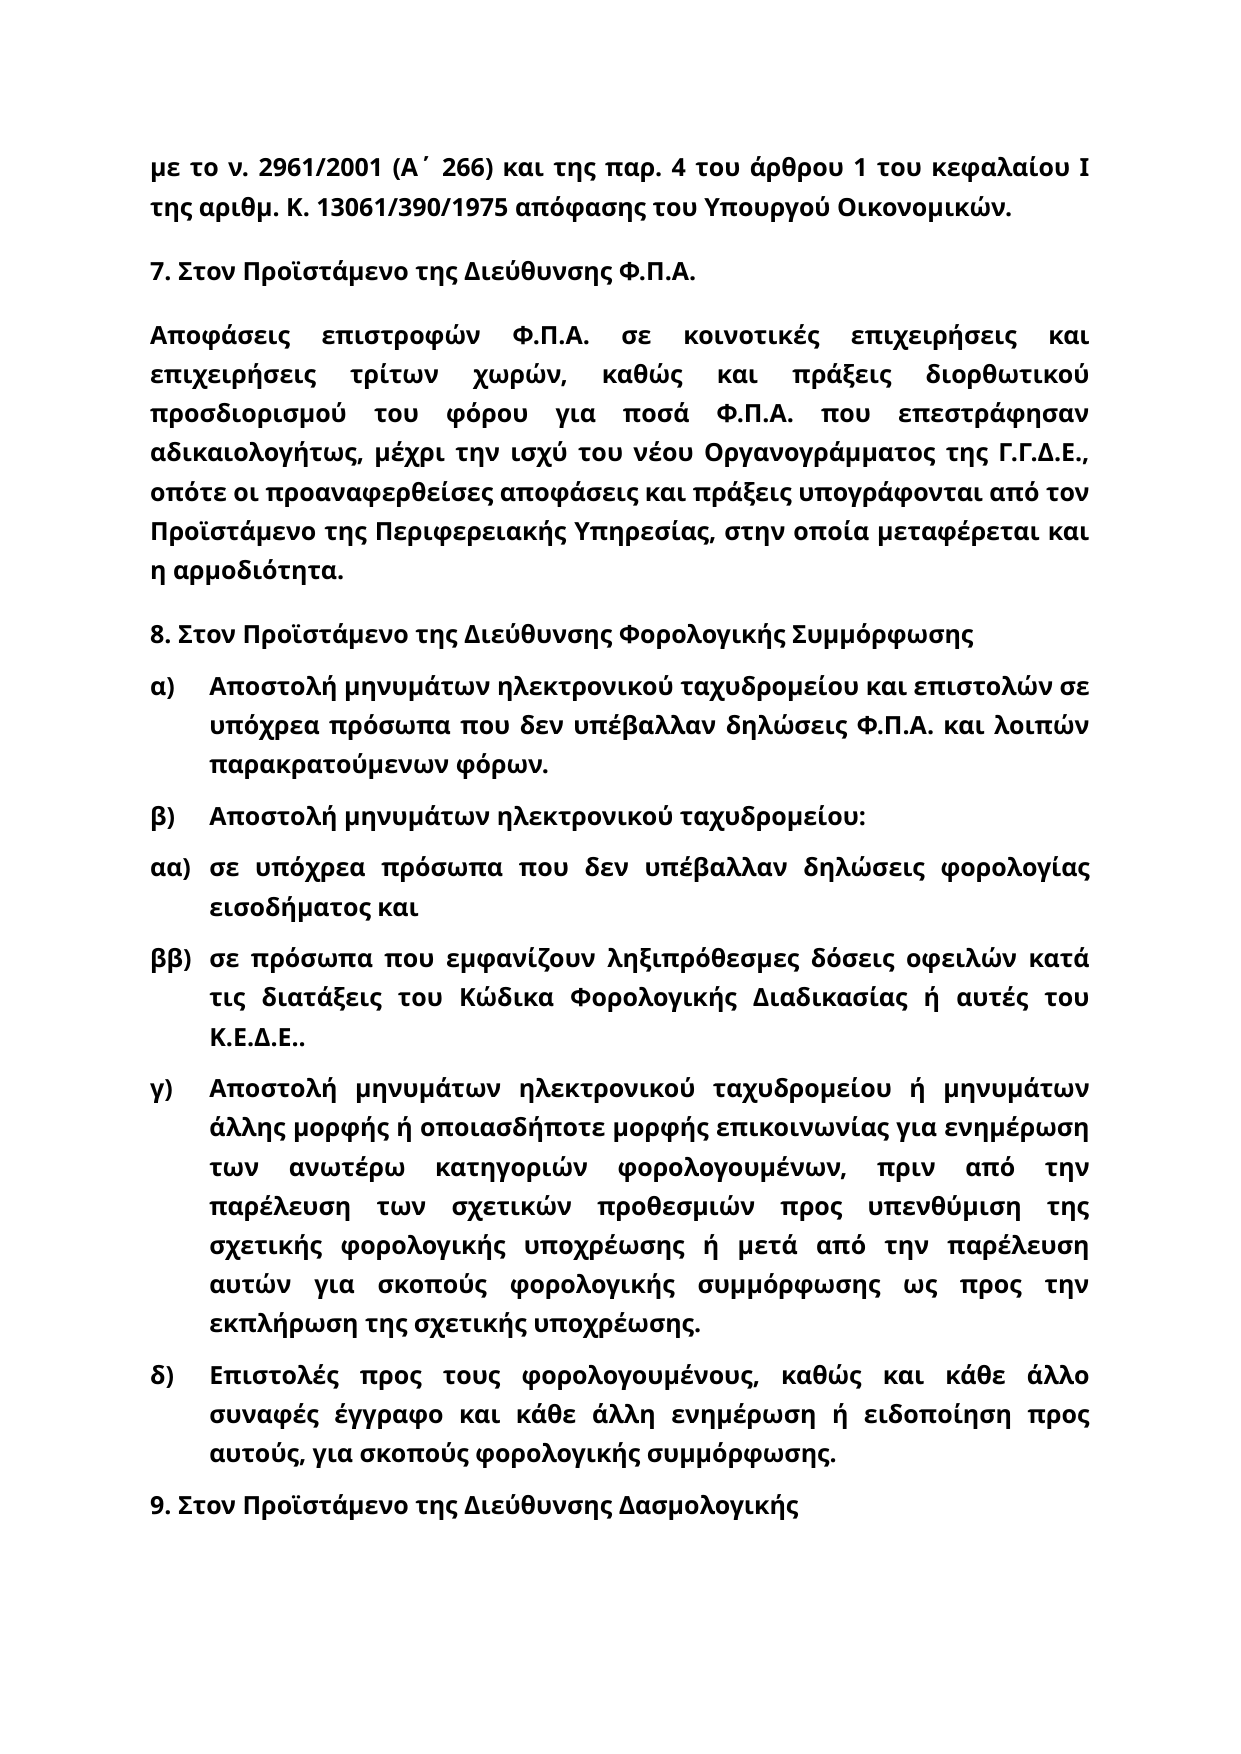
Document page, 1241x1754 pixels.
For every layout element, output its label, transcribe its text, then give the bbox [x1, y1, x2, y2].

text Αποφάσεις επιστροφών Φ.Π.Α. σε κοινοτικές επιχειρήσεις και επιχειρήσεις τρίτων χωρών, καθώς και πράξεις διορθωτικού προσδιορισμού του φόρου για ποσά Φ.Π.Α. που επεστράφησαν αδικαιολογήτως, μέχρι την ισχύ του νέου Οργανογράμματος της Γ.Γ.Δ.Ε., οπότε οι προαναφερθείσες αποφάσεις και πράξεις υπογράφονται από τον Προϊστάμενο της Περιφερειακής Υπηρεσίας, στην οποία μεταφέρεται και η αρμοδιότητα. [150, 317, 1090, 587]
text με το ν. 2961/2001 (Α΄ 266) και της παρ. 4 του άρθρου 1 του κεφαλαίου I της αριθμ. Κ. 13061/390/1975 απόφασης του Υπουργού Οικονομικών. [150, 150, 1090, 223]
text 8. Στον Προϊστάμενο της Διεύθυνσης Φορολογικής Συμμόρφωσης [150, 617, 1090, 651]
text 9. Στον Προϊστάμενο της Διεύθυνσης Δασμολογικής [150, 1487, 1090, 1522]
list β) Αποστολή μηνυμάτων ηλεκτρονικού ταχυδρομείου: [150, 798, 1090, 832]
list δ) Επιστολές προς τους φορολογουμένους, καθώς και κάθε άλλο συναφές έγγραφο και κάθε άλλη ενημέρωση ή ειδοποίηση προς αυτούς, για σκοπούς φορολογικής συμμόρφωσης. [150, 1357, 1090, 1470]
list ββ) σε πρόσωπα που εμφανίζουν ληξιπρόθεσμες δόσεις οφειλών κατά τις διατάξεις του Κώδικα Φορολογικής Διαδικασίας ή αυτές του Κ.Ε.Δ.Ε.. [150, 941, 1090, 1053]
text 7. Στον Προϊστάμενο της Διεύθυνσης Φ.Π.Α. [150, 253, 1090, 287]
list αα) σε υπόχρεα πρόσωπα που δεν υπέβαλλαν δηλώσεις φορολογίας εισοδήματος και [150, 850, 1090, 923]
list γ) Αποστολή μηνυμάτων ηλεκτρονικού ταχυδρομείου ή μηνυμάτων άλλης μορφής ή οποιασδήποτε μορφής επικοινωνίας για ενημέρωση των ανωτέρω κατηγοριών φορολογουμένων, πριν από την παρέλευση των σχετικών προθεσμιών προς υπενθύμιση της σχετικής φορολογικής υποχρέωσης ή μετά από την παρέλευση αυτών για σκοπούς φορολογικής συμμόρφωσης ως προς την εκπλήρωση της σχετικής υποχρέωσης. [150, 1071, 1090, 1340]
list α) Αποστολή μηνυμάτων ηλεκτρονικού ταχυδρομείου και επιστολών σε υπόχρεα πρόσωπα που δεν υπέβαλλαν δηλώσεις Φ.Π.Α. και λοιπών παρακρατούμενων φόρων. [150, 668, 1090, 781]
